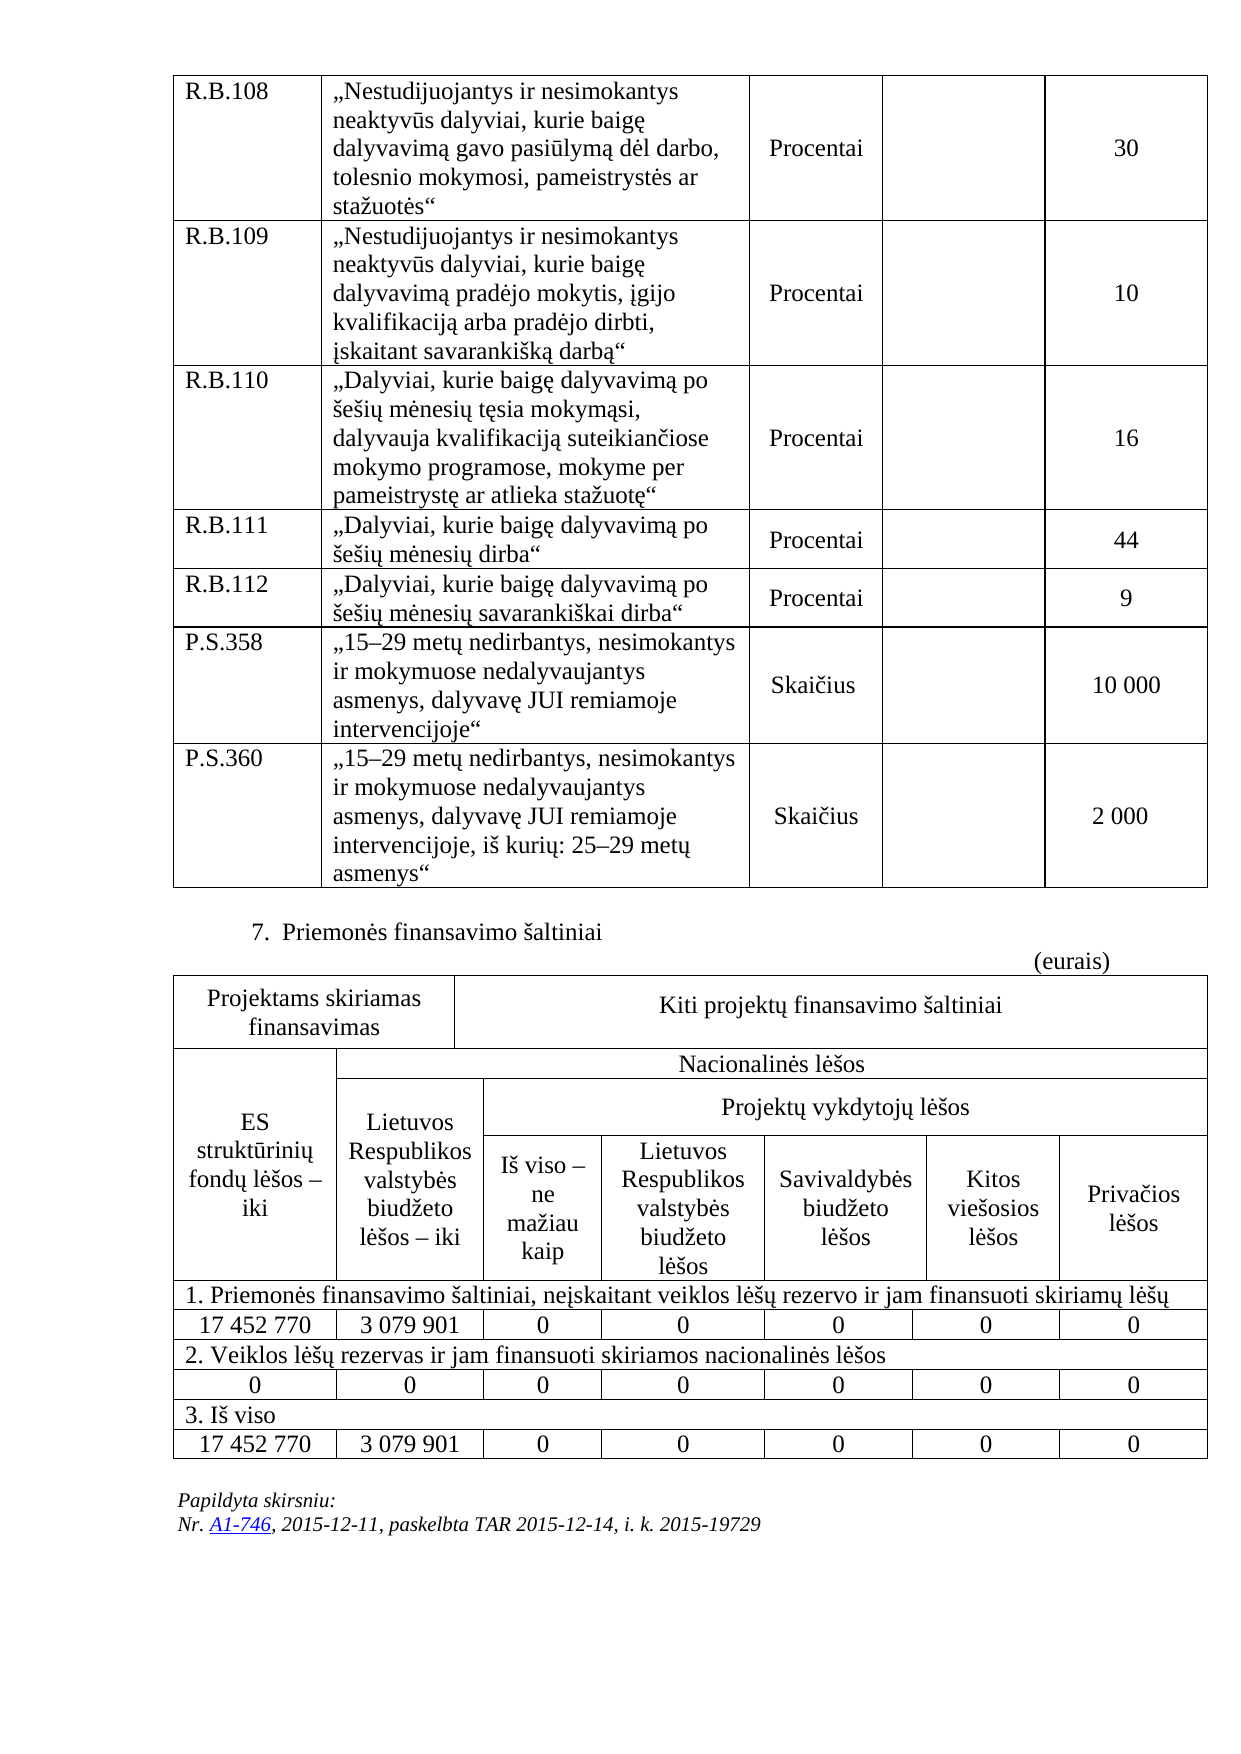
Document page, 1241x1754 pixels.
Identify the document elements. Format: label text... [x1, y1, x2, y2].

table_cell [883, 628, 1044, 742]
table_cell [883, 366, 1044, 509]
table_cell „Dalyviai, kurie baigę dalyvavimą po šešių mėnesių dirba“ [322, 510, 749, 568]
table_cell R.B.110 [174, 366, 321, 509]
table_cell 0 [484, 1370, 601, 1399]
table_cell 0 [913, 1430, 1059, 1458]
table_cell R.B.112 [174, 569, 321, 626]
table_cell 0 [765, 1310, 912, 1339]
table_cell 0 [337, 1370, 483, 1399]
table_cell 0 [1060, 1430, 1207, 1458]
table_cell Projektų vykdytojų lėšos [484, 1079, 1207, 1135]
table_cell [883, 76, 1044, 220]
table_cell Procentai [750, 569, 882, 626]
table_cell ES struktūrinių fondų lėšos – iki [174, 1049, 336, 1279]
table_cell „15–29 metų nedirbantys, nesimokantys ir mokymuose nedalyvaujantys asmenys, dalyvavę JUI remiamoje intervencijoje“ [322, 628, 749, 742]
table_cell 16 [1046, 366, 1207, 509]
table_cell Lietuvos Respublikos valstybės biudžeto lėšos [602, 1136, 764, 1279]
table_cell Procentai [750, 366, 882, 509]
table_cell 3. Iš viso [174, 1400, 1207, 1428]
table_cell Kitos viešosios lėšos [927, 1136, 1059, 1279]
table_cell [883, 744, 1044, 887]
table_cell „Dalyviai, kurie baigę dalyvavimą po šešių mėnesių tęsia mokymąsi, dalyvauja kvalifikaciją suteikiančiose mokymo programose, mokyme per pameistrystę ar atlieka stažuotę“ [322, 366, 749, 509]
table_cell 3 079 901 [337, 1310, 483, 1339]
table_cell R.B.111 [174, 510, 321, 568]
table_cell 30 [1046, 76, 1207, 220]
table_cell [883, 221, 1044, 364]
table_cell Privačios lėšos [1060, 1136, 1207, 1279]
table_cell 0 [765, 1370, 912, 1399]
table_cell „15–29 metų nedirbantys, nesimokantys ir mokymuose nedalyvaujantys asmenys, dalyvavę JUI remiamoje intervencijoje, iš kurių: 25–29 metų asmenys“ [322, 744, 749, 887]
table_cell 0 [1060, 1370, 1207, 1399]
table_cell 0 [913, 1370, 1059, 1399]
table_cell 2 000 [1046, 744, 1207, 887]
table_header Projektams skiriamas finansavimas [174, 976, 454, 1048]
table_cell Nacionalinės lėšos [337, 1049, 1207, 1078]
table_cell Lietuvos Respublikos valstybės biudžeto lėšos – iki [337, 1079, 483, 1279]
text (eurais) [717, 946, 1152, 974]
table_cell [883, 569, 1044, 626]
table_cell 2. Veiklos lėšų rezervas ir jam finansuoti skiriamos nacionalinės lėšos [174, 1340, 1207, 1369]
text Papildyta skirsniu: [177, 1488, 1152, 1512]
table_cell 1. Priemonės finansavimo šaltiniai, neįskaitant veiklos lėšų rezervo ir jam finansuoti skiriamų lėšų [174, 1281, 1207, 1309]
table_cell P.S.358 [174, 628, 321, 742]
table_cell 0 [765, 1430, 912, 1458]
table_header Kiti projektų finansavimo šaltiniai [455, 976, 1207, 1048]
table_cell Skaičius [750, 744, 882, 887]
table_cell P.S.360 [174, 744, 321, 887]
text 7. Priemonės finansavimo šaltiniai [251, 917, 1152, 946]
table_cell Iš viso – ne mažiau kaip [484, 1136, 601, 1279]
table_cell 9 [1046, 569, 1207, 626]
table_cell 17 452 770 [174, 1310, 336, 1339]
table_cell Savivaldybės biudžeto lėšos [765, 1136, 926, 1279]
table_cell 0 [174, 1370, 336, 1399]
table_cell 17 452 770 [174, 1430, 336, 1458]
table_cell „Dalyviai, kurie baigę dalyvavimą po šešių mėnesių savarankiškai dirba“ [322, 569, 749, 626]
table_cell 0 [484, 1310, 601, 1339]
table_cell „Nestudijuojantys ir nesimokantys neaktyvūs dalyviai, kurie baigę dalyvavimą pradėjo mokytis, įgijo kvalifikaciją arba pradėjo dirbti, įskaitant savarankišką darbą“ [322, 221, 749, 364]
table_cell 0 [602, 1310, 764, 1339]
table_cell Procentai [750, 76, 882, 220]
table_cell 0 [484, 1430, 601, 1458]
table_cell Skaičius [750, 628, 882, 742]
table_cell [883, 510, 1044, 568]
table_cell 10 000 [1046, 628, 1207, 742]
table_cell 0 [602, 1370, 764, 1399]
table_cell 3 079 901 [337, 1430, 483, 1458]
table_cell 10 [1046, 221, 1207, 364]
table_cell R.B.109 [174, 221, 321, 364]
table_cell R.B.108 [174, 76, 321, 220]
table_cell 44 [1046, 510, 1207, 568]
table_cell 0 [1060, 1310, 1207, 1339]
table_cell 0 [913, 1310, 1059, 1339]
text Nr. A1-746, 2015-12-11, paskelbta TAR 2015-12-14, i. k. 2015-19729 [177, 1512, 1152, 1536]
table_cell Procentai [750, 510, 882, 568]
table_cell 0 [602, 1430, 764, 1458]
table_cell „Nestudijuojantys ir nesimokantys neaktyvūs dalyviai, kurie baigę dalyvavimą gavo pasiūlymą dėl darbo, tolesnio mokymosi, pameistrystės ar stažuotės“ [322, 76, 749, 220]
table_cell Procentai [750, 221, 882, 364]
